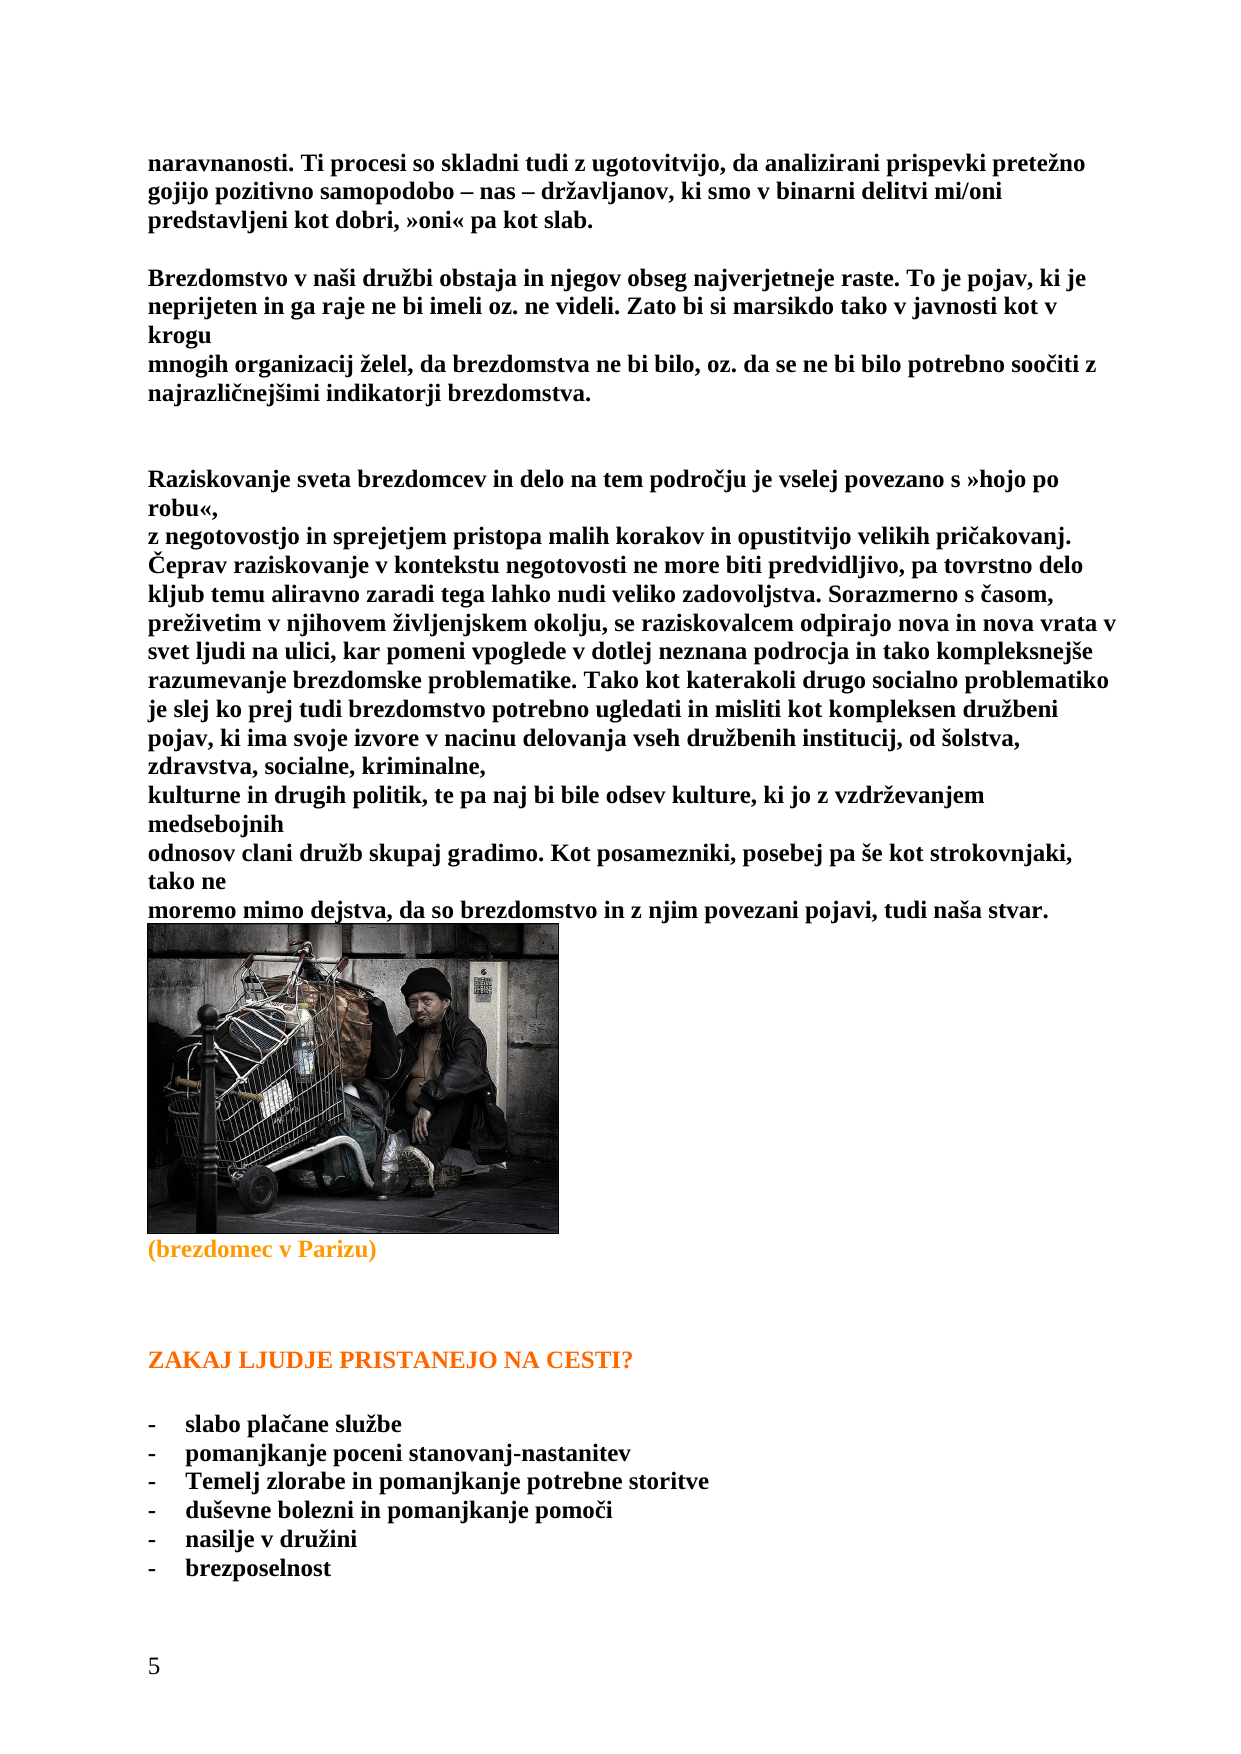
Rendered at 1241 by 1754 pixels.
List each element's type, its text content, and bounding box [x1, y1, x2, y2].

text kulturne in drugih politik, te pa naj bi bile odsev kulture, ki jo z vzdrževanjem medsebojnih [148, 780, 1122, 838]
text moremo mimo dejstva, da so brezdomstvo in z njim povezani pojavi, tudi naša stvar. [148, 895, 1122, 1234]
text (brezdomec v Parizu) [148, 1234, 1122, 1263]
subtitle ZAKAJ LJUDJE PRISTANEJO NA CESTI? [148, 1345, 1122, 1374]
text Brezdomstvo v naši družbi obstaja in njegov obseg najverjetneje raste. To je pojav, ki je [148, 263, 1122, 291]
text najrazličnejšimi indikatorji brezdomstva. [148, 378, 1122, 406]
text naravnanosti. Ti procesi so skladni tudi z ugotovitvijo, da analizirani prispevki pretežno gojijo pozitivno samopodobo – nas – državljanov, ki smo v binarni delitvi mi/oni predstavljeni kot dobri, »oni« pa kot slab. [148, 148, 1122, 234]
text odnosov clani družb skupaj gradimo. Kot posamezniki, posebej pa še kot strokovnjaki, tako ne [148, 838, 1122, 895]
text Raziskovanje sveta brezdomcev in delo na tem področju je vselej povezano s »hojo po robu«, [148, 464, 1122, 521]
list nasilje v družini [148, 1524, 1122, 1553]
list Temelj zlorabe in pomanjkanje potrebne storitve [148, 1466, 1122, 1495]
list duševne bolezni in pomanjkanje pomoči [148, 1495, 1122, 1524]
picture [147, 923, 559, 1234]
list slabo plačane službe [148, 1409, 1122, 1438]
text neprijeten in ga raje ne bi imeli oz. ne videli. Zato bi si marsikdo tako v javnosti kot v krogu [148, 291, 1122, 349]
text z negotovostjo in sprejetjem pristopa malih korakov in opustitvijo velikih pričakovanj. Čeprav raziskovanje v kontekstu negotovosti ne more biti predvidljivo, pa tovrstno delo kljub temu aliravno zaradi tega lahko nudi veliko zadovoljstva. Sorazmerno s časom, preživetim v njihovem življenjskem okolju, se raziskovalcem odpirajo nova in nova vrata v svet ljudi na ulici, kar pomeni vpoglede v dotlej neznana podrocja in tako kompleksnejše razumevanje brezdomske problematike. Tako kot katerakoli drugo socialno problematiko je slej ko prej tudi brezdomstvo potrebno ugledati in misliti kot kompleksen družbeni pojav, ki ima svoje izvore v nacinu delovanja vseh družbenih institucij, od šolstva, zdravstva, socialne, kriminalne, [148, 521, 1122, 780]
text mnogih organizacij želel, da brezdomstva ne bi bilo, oz. da se ne bi bilo potrebno soočiti z [148, 349, 1122, 378]
list brezposelnost [148, 1553, 1122, 1581]
list pomanjkanje poceni stanovanj-nastanitev [148, 1438, 1122, 1466]
